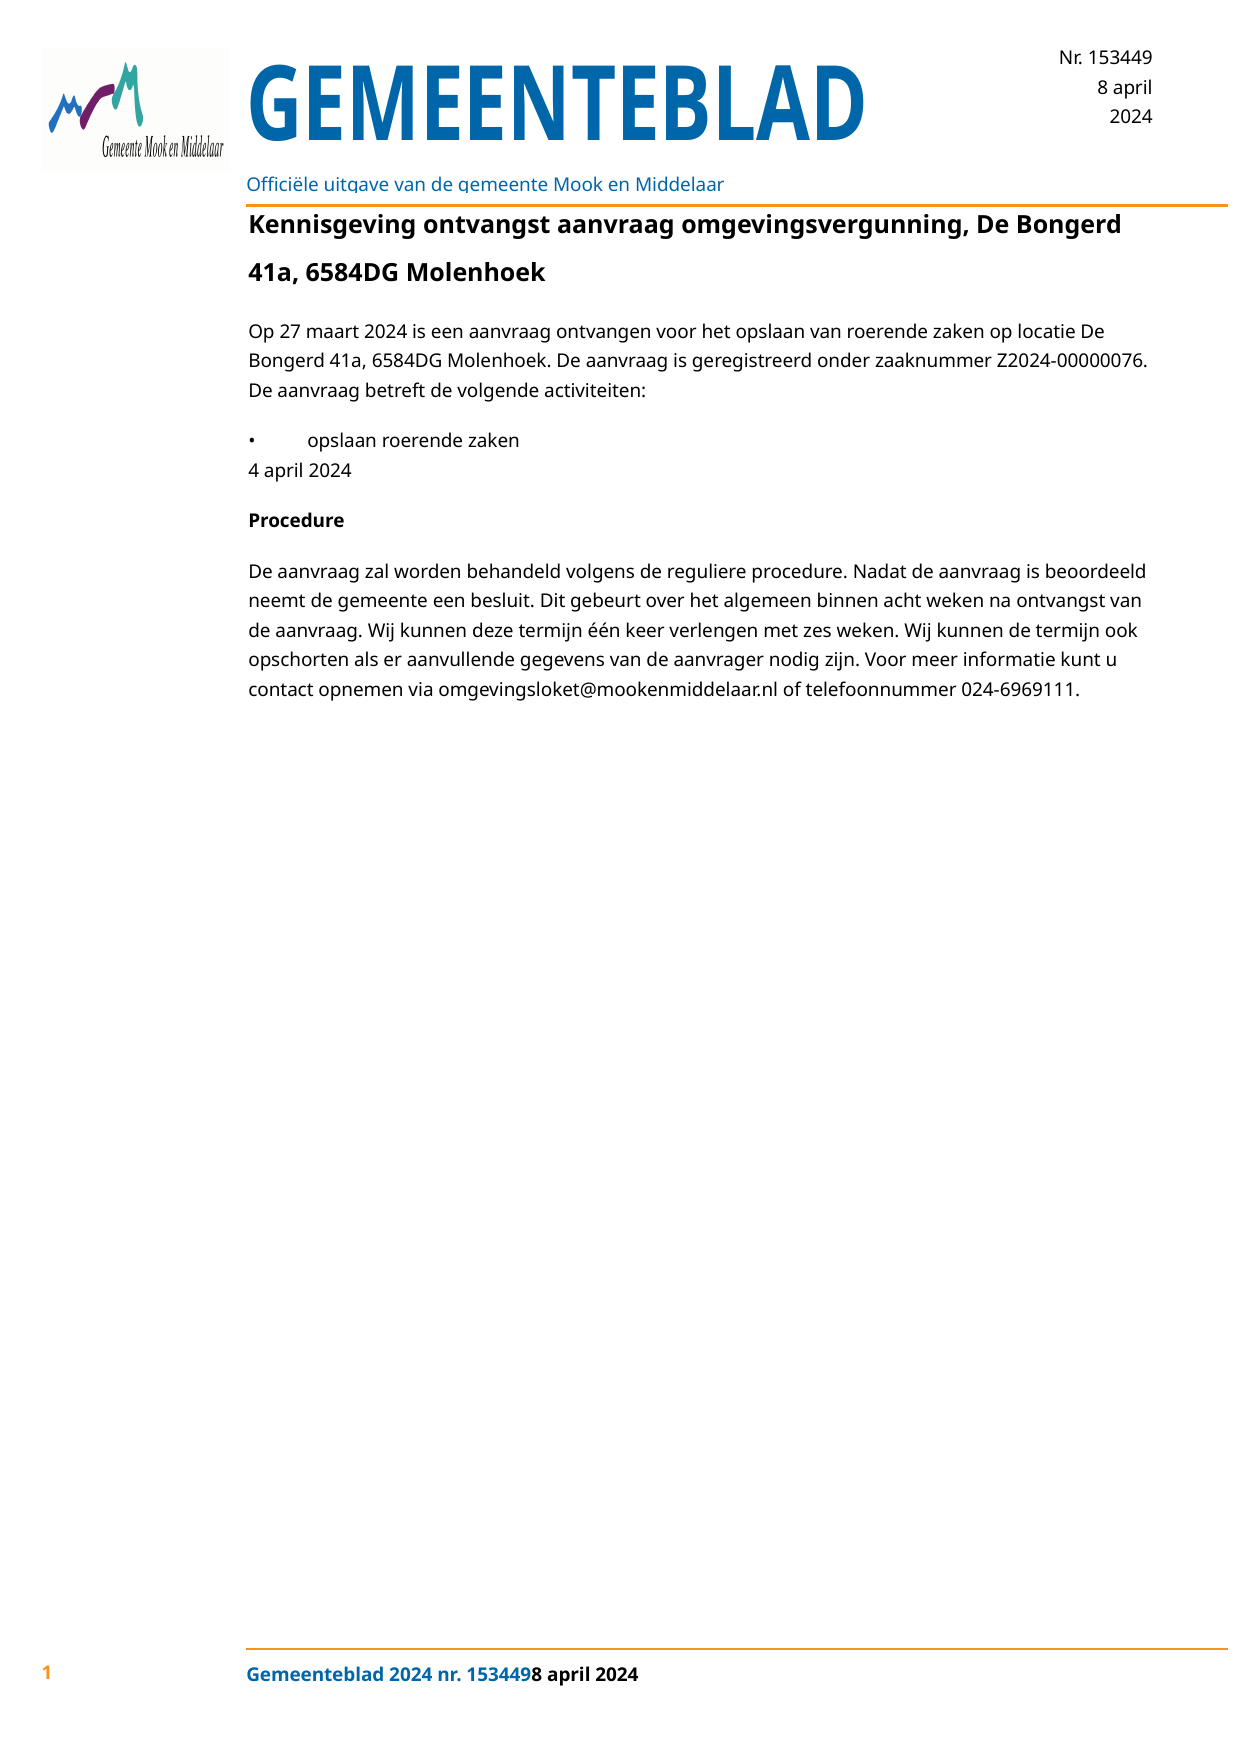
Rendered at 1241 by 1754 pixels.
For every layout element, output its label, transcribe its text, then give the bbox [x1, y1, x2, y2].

text Op 27 maart 2024 is een aanvraag ontvangen voor het opslaan van roerende zaken op locatie De Bongerd 41a, 6584DG Molenhoek. De aanvraag is geregistreerd onder zaaknummer Z2024-00000076. De aanvraag betreft de volgende activiteiten: [248, 318, 1152, 403]
text Procedure [248, 507, 1152, 533]
text Kennisgeving ontvangst aanvraag omgevingsvergunning, De Bongerd 41a, 6584DG Molenhoek [248, 207, 1152, 288]
text De aanvraag zal worden behandeld volgens de reguliere procedure. Nadat de aanvraag is beoordeeld neemt de gemeente een besluit. Dit gebeurt over het algemeen binnen acht weken na ontvangst van de aanvraag. Wij kunnen deze termijn één keer verlengen met zes weken. Wij kunnen de termijn ook opschorten als er aanvullende gegevens van de aanvrager nodig zijn. Voor meer informatie kunt u contact opnemen via omgevingsloket@mookenmiddelaar.nl of telefoonnummer 024-6969111. [248, 558, 1152, 702]
picture [41, 47, 231, 172]
text 4 april 2024 [248, 457, 1152, 483]
list opslaan roerende zaken [248, 427, 1152, 453]
